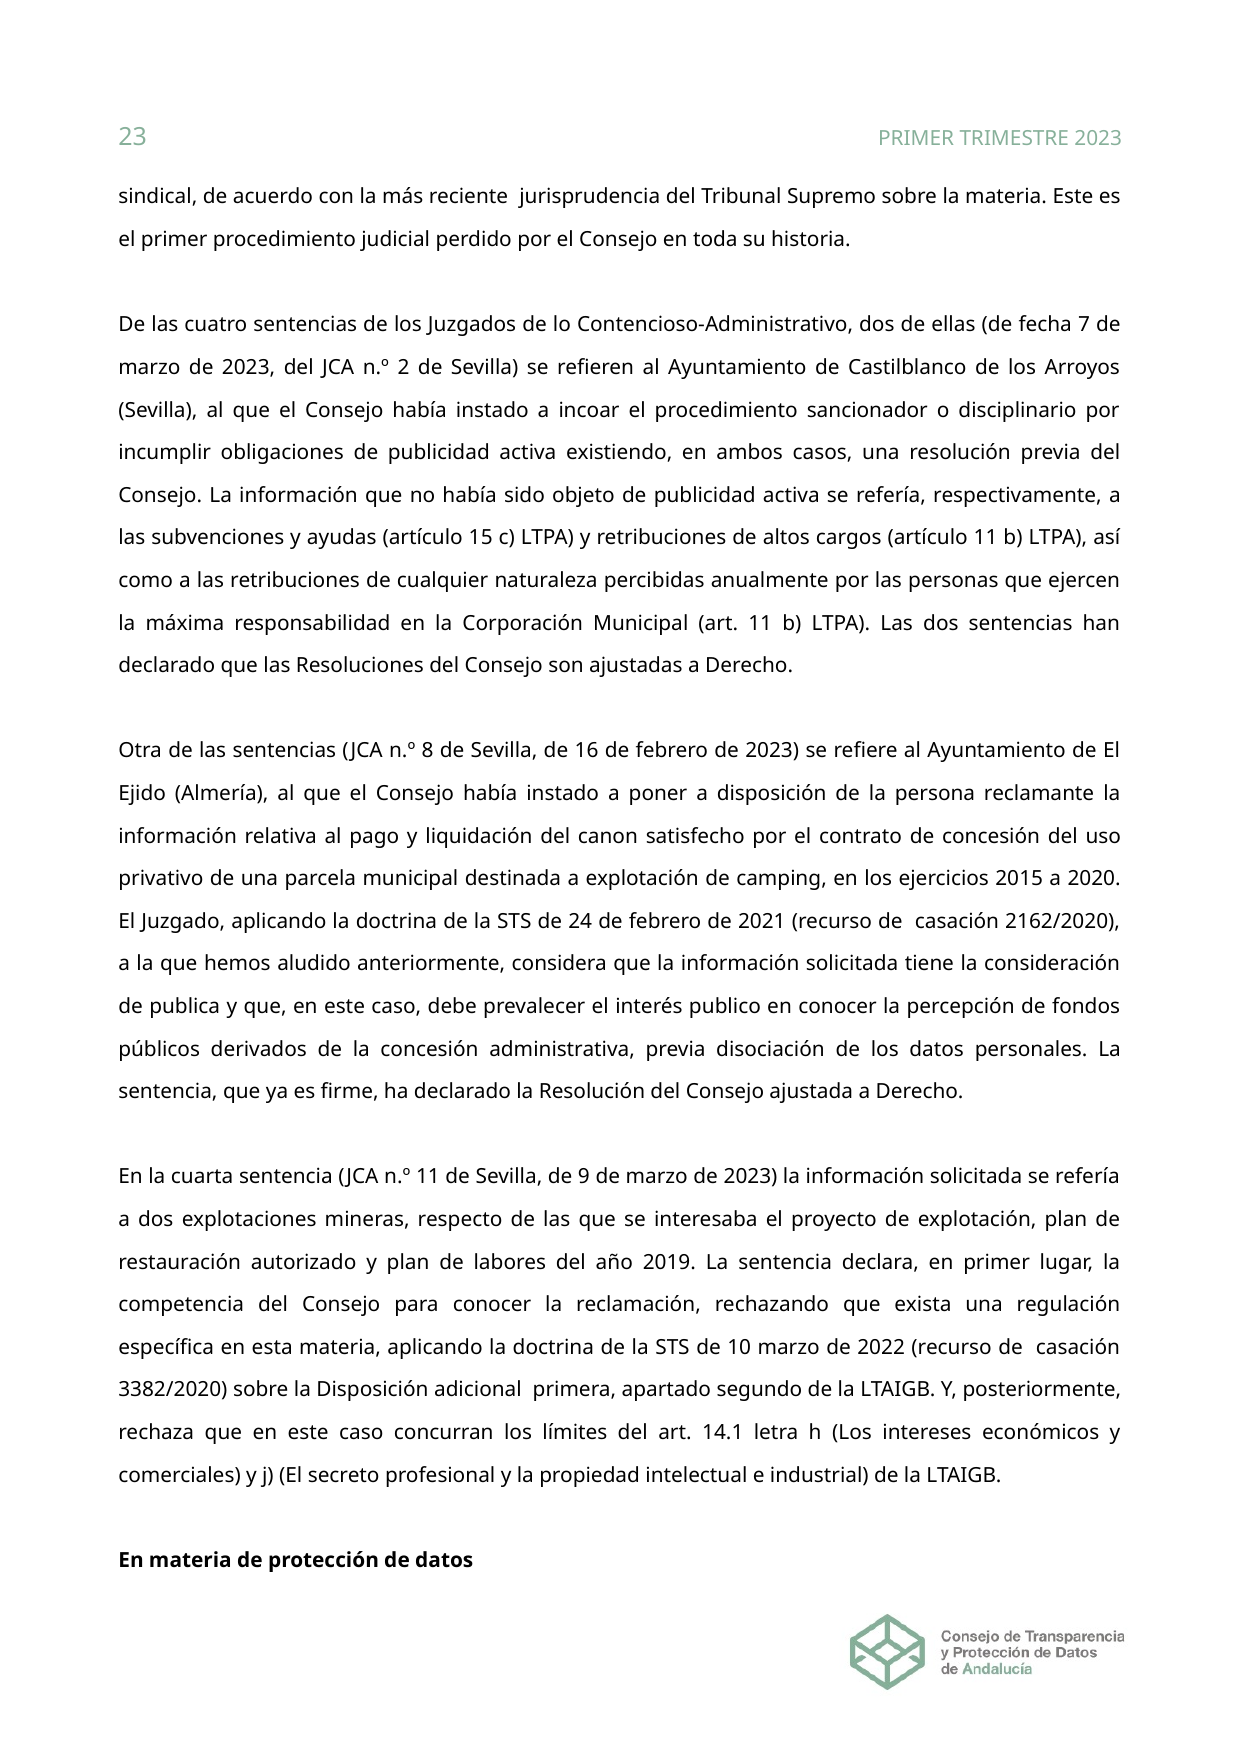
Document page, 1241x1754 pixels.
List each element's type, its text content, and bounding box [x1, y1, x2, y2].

text En materia de protección de datos [118, 1545, 1122, 1573]
text sindical, de acuerdo con la más reciente jurisprudencia del Tribunal Supremo sobre la materia. Este es el primer procedimiento judicial perdido por el Consejo en toda su historia. [118, 182, 1122, 253]
text En la cuarta sentencia (JCA n.º 11 de Sevilla, de 9 de marzo de 2023) la información solicitada se refería a dos explotaciones mineras, respecto de las que se interesaba el proyecto de explotación, plan de restauración autorizado y plan de labores del año 2019. La sentencia declara, en primer lugar, la competencia del Consejo para conocer la reclamación, rechazando que exista una regulación específica en esta materia, aplicando la doctrina de la STS de 10 marzo de 2022 (recurso de casación 3382/2020) sobre la Disposición adicional primera, apartado segundo de la LTAIGB. Y, posteriormente, rechaza que en este caso concurran los límites del art. 14.1 letra h (Los intereses económicos y comerciales) y j) (El secreto profesional y la propiedad intelectual e industrial) de la LTAIGB. [118, 1162, 1122, 1488]
text Otra de las sentencias (JCA n.º 8 de Sevilla, de 16 de febrero de 2023) se refiere al Ayuntamiento de El Ejido (Almería), al que el Consejo había instado a poner a disposición de la persona reclamante la información relativa al pago y liquidación del canon satisfecho por el contrato de concesión del uso privativo de una parcela municipal destinada a explotación de camping, en los ejercicios 2015 a 2020. El Juzgado, aplicando la doctrina de la STS de 24 de febrero de 2021 (recurso de casación 2162/2020), a la que hemos aludido anteriormente, considera que la información solicitada tiene la consideración de publica y que, en este caso, debe prevalecer el interés publico en conocer la percepción de fondos públicos derivados de la concesión administrativa, previa disociación de los datos personales. La sentencia, que ya es firme, ha declarado la Resolución del Consejo ajustada a Derecho. [118, 736, 1122, 1105]
picture [838, 1599, 1142, 1712]
text De las cuatro sentencias de los Juzgados de lo Contencioso-Administrativo, dos de ellas (de fecha 7 de marzo de 2023, del JCA n.º 2 de Sevilla) se refieren al Ayuntamiento de Castilblanco de los Arroyos (Sevilla), al que el Consejo había instado a incoar el procedimiento sancionador o disciplinario por incumplir obligaciones de publicidad activa existiendo, en ambos casos, una resolución previa del Consejo. La información que no había sido objeto de publicidad activa se refería, respectivamente, a las subvenciones y ayudas (artículo 15 c) LTPA) y retribuciones de altos cargos (artículo 11 b) LTPA), así como a las retribuciones de cualquier naturaleza percibidas anualmente por las personas que ejercen la máxima responsabilidad en la Corporación Municipal (art. 11 b) LTPA). Las dos sentencias han declarado que las Resoluciones del Consejo son ajustadas a Derecho. [118, 309, 1122, 679]
